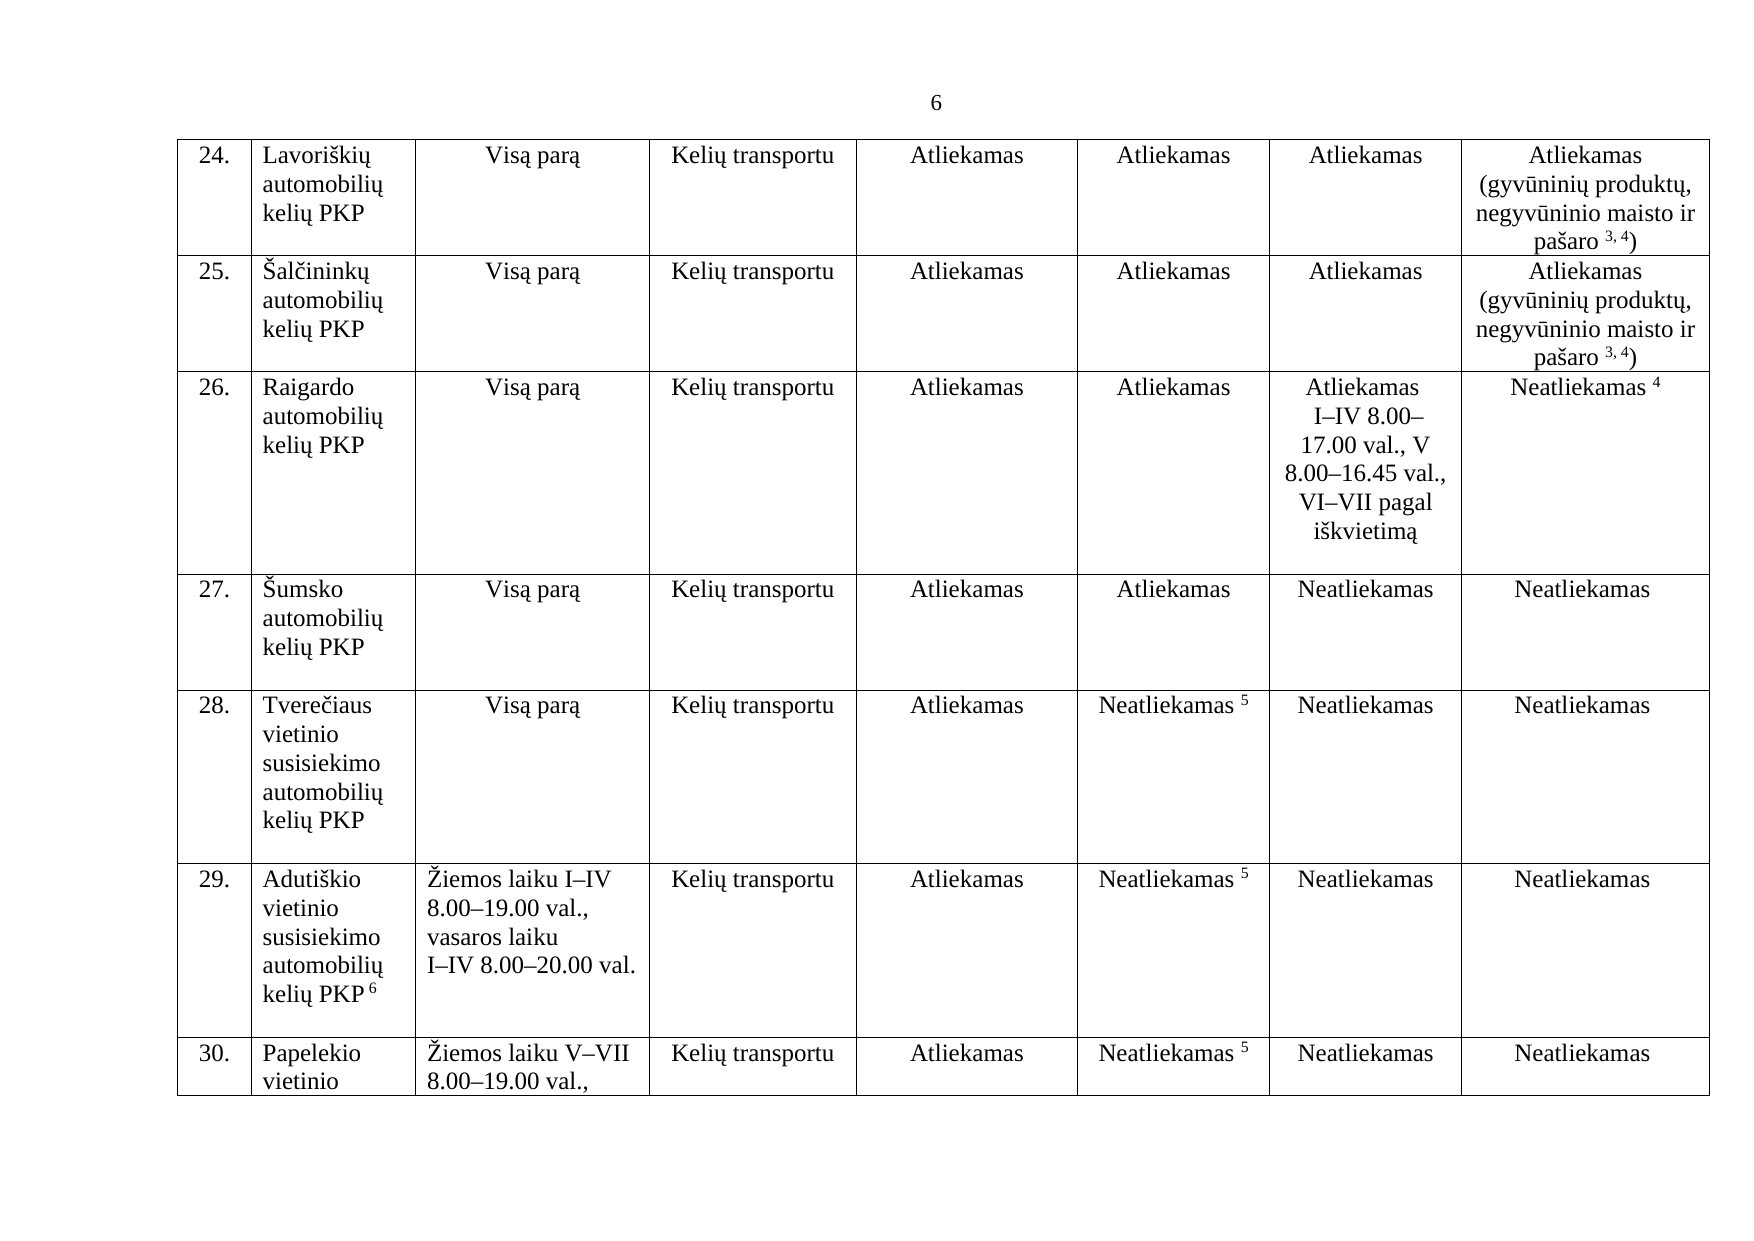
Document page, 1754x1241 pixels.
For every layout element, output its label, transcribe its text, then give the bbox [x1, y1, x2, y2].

table_cell Neatliekamas 5 [1078, 691, 1269, 863]
table_cell Kelių transportu [650, 140, 856, 255]
table_cell Visą parą [416, 372, 649, 573]
table_cell Žiemos laiku I–IV 8.00–19.00 val., vasaros laiku I–IV 8.00–20.00 val. [416, 864, 649, 1037]
table_cell 24. [178, 140, 251, 255]
table_cell Atliekamas (gyvūninių produktų, negyvūninio maisto ir pašaro 3, 4) [1462, 256, 1709, 371]
table_cell Žiemos laiku V–VII 8.00–19.00 val., [416, 1038, 649, 1095]
table_cell Atliekamas [857, 575, 1077, 689]
table_cell Atliekamas [857, 372, 1077, 573]
table_cell Visą parą [416, 575, 649, 689]
table_cell 26. [178, 372, 251, 573]
table_cell Atliekamas [857, 864, 1077, 1037]
table_cell Neatliekamas [1462, 864, 1709, 1037]
table_cell 28. [178, 691, 251, 863]
table_cell 30. [178, 1038, 251, 1095]
table_cell Papelekio vietinio [252, 1038, 415, 1095]
table_cell Kelių transportu [650, 691, 856, 863]
table_cell Atliekamas [1078, 140, 1269, 255]
table_cell Kelių transportu [650, 256, 856, 371]
table_cell Šalčininkų automobilių kelių PKP [252, 256, 415, 371]
table_cell Neatliekamas [1270, 575, 1461, 689]
table_cell Visą parą [416, 691, 649, 863]
table_cell Neatliekamas [1270, 864, 1461, 1037]
table_cell Atliekamas [1078, 256, 1269, 371]
table_cell 25. [178, 256, 251, 371]
table_cell Atliekamas [857, 140, 1077, 255]
table_cell 29. [178, 864, 251, 1037]
table_cell 27. [178, 575, 251, 689]
table_cell Atliekamas [1270, 256, 1461, 371]
table_cell Neatliekamas 5 [1078, 864, 1269, 1037]
table_cell Atliekamas [1078, 372, 1269, 573]
table_cell Kelių transportu [650, 372, 856, 573]
table_cell Atliekamas [1078, 575, 1269, 689]
table_cell Atliekamas I–IV 8.00‒17.00 val., V 8.00‒16.45 val., VI‒VII pagal iškvietimą [1270, 372, 1461, 573]
table_cell Kelių transportu [650, 864, 856, 1037]
table_cell Neatliekamas [1462, 575, 1709, 689]
table_cell Tverečiaus vietinio susisiekimo automobilių kelių PKP [252, 691, 415, 863]
table_cell Kelių transportu [650, 575, 856, 689]
table_cell Visą parą [416, 256, 649, 371]
table_cell Atliekamas [1270, 140, 1461, 255]
table_cell Neatliekamas [1462, 691, 1709, 863]
table_cell Atliekamas [857, 691, 1077, 863]
table_cell Raigardo automobilių kelių PKP [252, 372, 415, 573]
table_cell Šumsko automobilių kelių PKP [252, 575, 415, 689]
table_cell Atliekamas (gyvūninių produktų, negyvūninio maisto ir pašaro 3, 4) [1462, 140, 1709, 255]
table_cell Atliekamas [857, 1038, 1077, 1095]
table_cell Neatliekamas [1270, 1038, 1461, 1095]
table_cell Neatliekamas 4 [1462, 372, 1709, 573]
table_cell Neatliekamas 5 [1078, 1038, 1269, 1095]
table_cell Visą parą [416, 140, 649, 255]
table_cell Neatliekamas [1270, 691, 1461, 863]
table_cell Adutiškio vietinio susisiekimo automobilių kelių PKP 6 [252, 864, 415, 1037]
table_cell Lavoriškių automobilių kelių PKP [252, 140, 415, 255]
table_cell Atliekamas [857, 256, 1077, 371]
table_cell Neatliekamas [1462, 1038, 1709, 1095]
table_cell Kelių transportu [650, 1038, 856, 1095]
